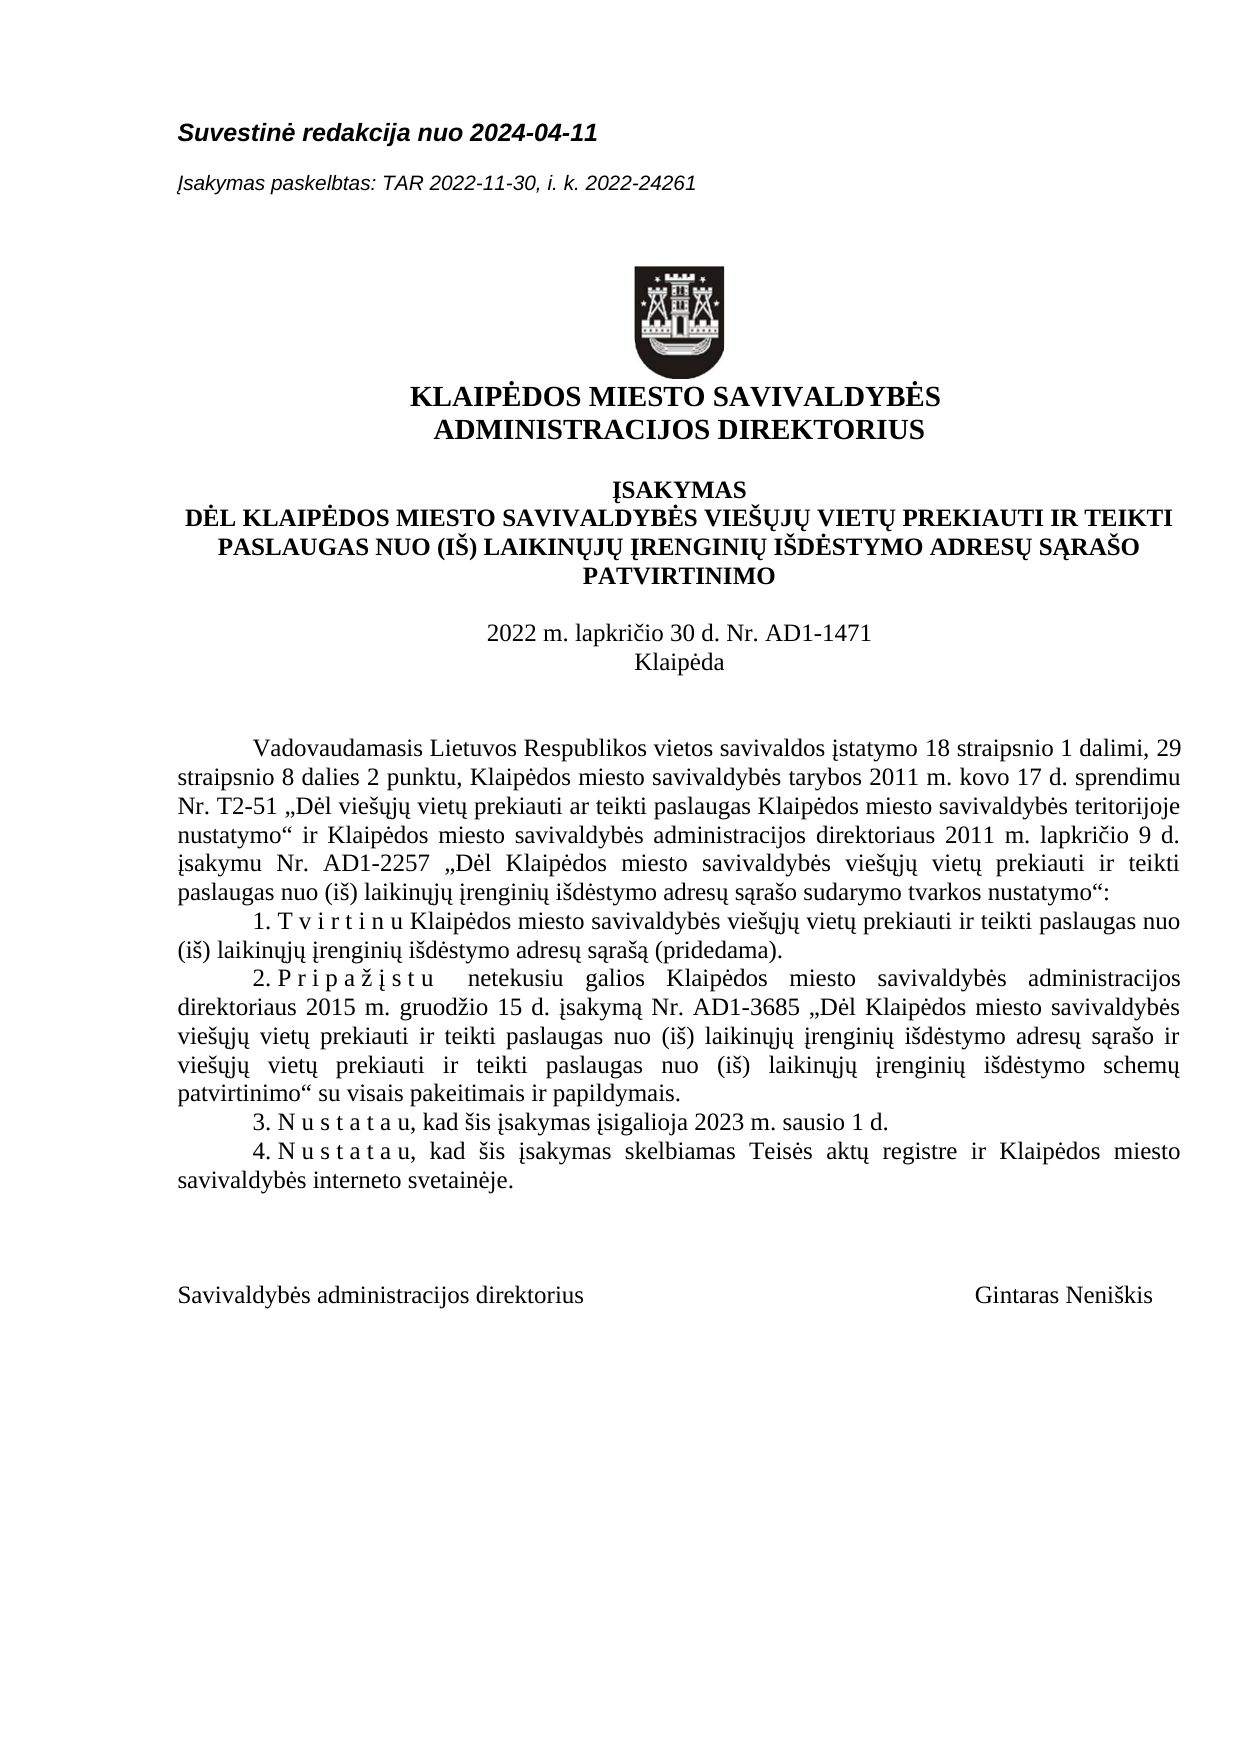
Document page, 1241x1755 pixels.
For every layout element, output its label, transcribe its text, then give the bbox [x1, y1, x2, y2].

text Įsakymas paskelbtas: TAR 2022-11-30, i. k. 2022-24261 [177, 171, 1181, 195]
text 2022 m. lapkričio 30 d. Nr. AD1-1471 [177, 618, 1181, 647]
text DĖL KLAIPĖDOS MIESTO SAVIVALDYBĖS VIEŠŲJŲ VIETŲ PREKIAUTI IR TEIKTI PASLAUGAS NUO (IŠ) LAIKINŲJŲ ĮRENGINIŲ IŠDĖSTYMO ADRESŲ SĄRAŠO PATVIRTINIMO [177, 503, 1181, 590]
text KLAIPĖDOS MIESTO SAVIVALDYBĖS [177, 379, 1181, 412]
text ADMINISTRACIJOS DIREKTORIUS [177, 412, 1181, 446]
text Klaipėda [177, 647, 1181, 676]
text ĮSAKYMAS [177, 475, 1181, 503]
text Vadovaudamasis Lietuvos Respublikos vietos savivaldos įstatymo 18 straipsnio 1 dalimi, 29 straipsnio 8 dalies 2 punktu, Klaipėdos miesto savivaldybės tarybos 2011 m. kovo 17 d. sprendimu Nr. T2-51 „Dėl viešųjų vietų prekiauti ar teikti paslaugas Klaipėdos miesto savivaldybės teritorijoje nustatymo“ ir Klaipėdos miesto savivaldybės administracijos direktoriaus 2011 m. lapkričio 9 d. įsakymu Nr. AD1-2257 „Dėl Klaipėdos miesto savivaldybės viešųjų vietų prekiauti ir teikti paslaugas nuo (iš) laikinųjų įrenginių išdėstymo adresų sąrašo sudarymo tvarkos nustatymo“: [177, 733, 1181, 906]
subtitle 2. Pripažįstu netekusiu galios Klaipėdos miesto savivaldybės administracijos direktoriaus 2015 m. gruodžio 15 d. įsakymą Nr. AD1-3685 „Dėl Klaipėdos miesto savivaldybės viešųjų vietų prekiauti ir teikti paslaugas nuo (iš) laikinųjų įrenginių išdėstymo adresų sąrašo ir viešųjų vietų prekiauti ir teikti paslaugas nuo (iš) laikinųjų įrenginių išdėstymo schemų patvirtinimo“ su visais pakeitimais ir papildymais. [177, 963, 1181, 1107]
subtitle 3. Nustatau, kad šis įsakymas įsigalioja 2023 m. sausio 1 d. [177, 1107, 1181, 1136]
text Suvestinė redakcija nuo 2024-04-11 [177, 118, 1181, 147]
text 4. Nustatau, kad šis įsakymas skelbiamas Teisės aktų registre ir Klaipėdos miesto savivaldybės interneto svetainėje. [177, 1136, 1181, 1193]
text Savivaldybės administracijos direktorius Gintaras Neniškis [177, 1280, 1181, 1308]
text 1. Tvirtinu Klaipėdos miesto savivaldybės viešųjų vietų prekiauti ir teikti paslaugas nuo (iš) laikinųjų įrenginių išdėstymo adresų sąrašą (pridedama). [177, 906, 1181, 963]
